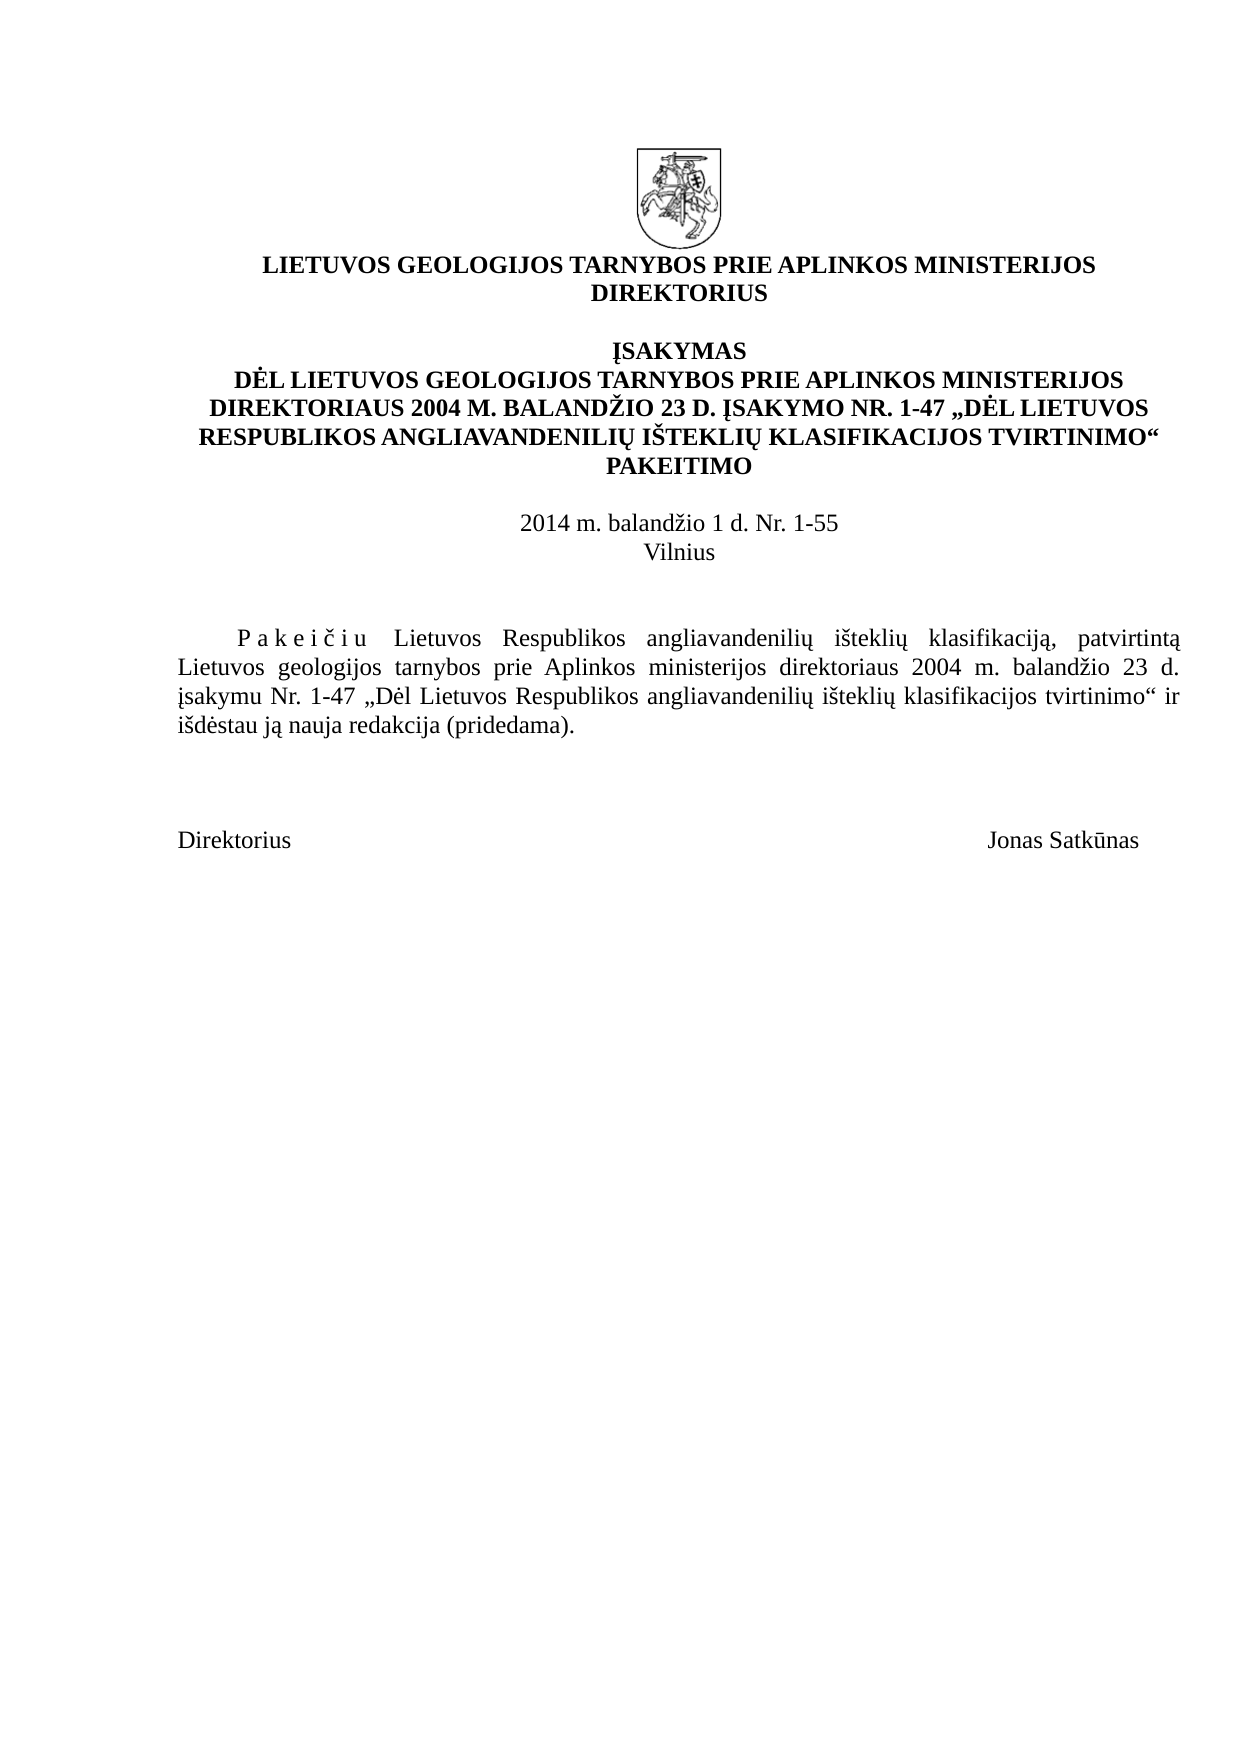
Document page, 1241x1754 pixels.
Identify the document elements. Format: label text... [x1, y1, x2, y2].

text Direktorius Jonas Satkūnas [177, 825, 1170, 853]
text 2014 m. balandžio 1 d. Nr. 1-55 [177, 508, 1181, 537]
text ĮSAKYMAS [177, 336, 1181, 365]
text DĖL LIETUVOS GEOLOGIJOS TARNYBOS PRIE APLINKOS MINISTERIJOS DIREKTORIAUS 2004 M. BALANDŽIO 23 D. ĮSAKYMO NR. 1-47 „DĖL LIETUVOS RESPUBLIKOS ANGLIAVANDENILIŲ IŠTEKLIŲ KLASIFIKACIJOS TVIRTINIMO“ PAKEITIMO [177, 365, 1181, 480]
text Pakeičiu Lietuvos Respublikos angliavandenilių išteklių klasifikaciją, patvirtintą Lietuvos geologijos tarnybos prie Aplinkos ministerijos direktoriaus 2004 m. balandžio 23 d. įsakymu Nr. 1-47 „Dėl Lietuvos Respublikos angliavandenilių išteklių klasifikacijos tvirtinimo“ ir išdėstau ją nauja redakcija (pridedama). [177, 623, 1181, 738]
text LIETUVOS GEOLOGIJOS TARNYBOS PRIE APLINKOS MINISTERIJOS [177, 250, 1181, 278]
text DIREKTORIUS [177, 278, 1181, 307]
text Vilnius [177, 537, 1181, 566]
